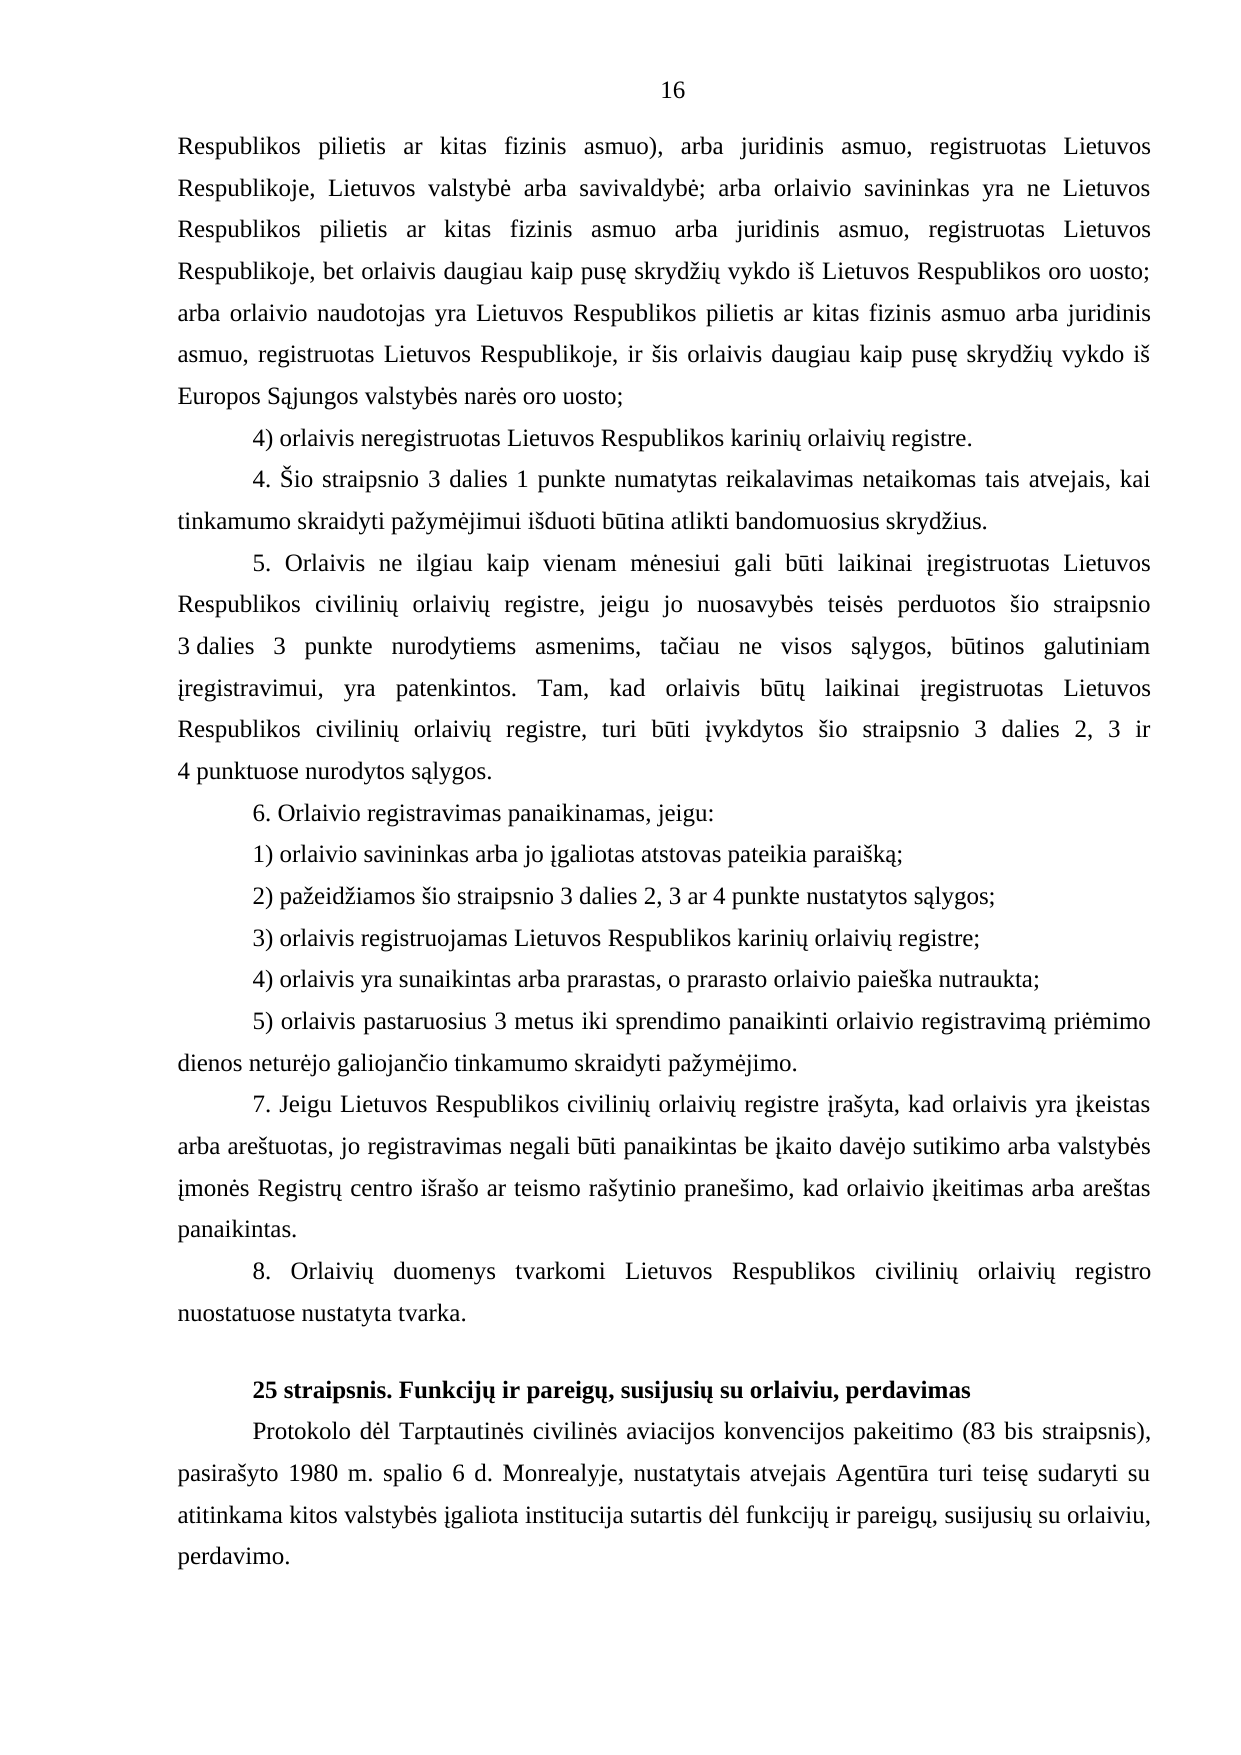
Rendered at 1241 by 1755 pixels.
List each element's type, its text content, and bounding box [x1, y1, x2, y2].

text 5) orlaivis pastaruosius 3 metus iki sprendimo panaikinti orlaivio registravimą priėmimo dienos neturėjo galiojančio tinkamumo skraidyti pažymėjimo. [177, 993, 1152, 1076]
text 5. Orlaivis ne ilgiau kaip vienam mėnesiui gali būti laikinai įregistruotas Lietuvos Respublikos civilinių orlaivių registre, jeigu jo nuosavybės teisės perduotos šio straipsnio 3 dalies 3 punkte nurodytiems asmenims, tačiau ne visos sąlygos, būtinos galutiniam įregistravimui, yra patenkintos. Tam, kad orlaivis būtų laikinai įregistruotas Lietuvos Respublikos civilinių orlaivių registre, turi būti įvykdytos šio straipsnio 3 dalies 2, 3 ir 4 punktuose nurodytos sąlygos. [177, 535, 1152, 785]
text 25 straipsnis. Funkcijų ir pareigų, susijusių su orlaiviu, perdavimas [177, 1362, 1152, 1403]
text 1) orlaivio savininkas arba jo įgaliotas atstovas pateikia paraišką; [177, 826, 1152, 868]
text 4) orlaivis neregistruotas Lietuvos Respublikos karinių orlaivių registre. [177, 410, 1152, 451]
text 4) orlaivis yra sunaikintas arba prarastas, o prarasto orlaivio paieška nutraukta; [177, 951, 1152, 993]
text 6. Orlaivio registravimas panaikinamas, jeigu: [177, 785, 1152, 826]
text 8. Orlaivių duomenys tvarkomi Lietuvos Respublikos civilinių orlaivių registro nuostatuose nustatyta tvarka. [177, 1243, 1152, 1326]
text 4. Šio straipsnio 3 dalies 1 punkte numatytas reikalavimas netaikomas tais atvejais, kai tinkamumo skraidyti pažymėjimui išduoti būtina atlikti bandomuosius skrydžius. [177, 451, 1152, 535]
text 7. Jeigu Lietuvos Respublikos civilinių orlaivių registre įrašyta, kad orlaivis yra įkeistas arba areštuotas, jo registravimas negali būti panaikintas be įkaito davėjo sutikimo arba valstybės įmonės Registrų centro išrašo ar teismo rašytinio pranešimo, kad orlaivio įkeitimas arba areštas panaikintas. [177, 1076, 1152, 1243]
text 3) orlaivis registruojamas Lietuvos Respublikos karinių orlaivių registre; [177, 910, 1152, 951]
text Protokolo dėl Tarptautinės civilinės aviacijos konvencijos pakeitimo (83 bis straipsnis), pasirašyto 1980 m. spalio 6 d. Monrealyje, nustatytais atvejais Agentūra turi teisę sudaryti su atitinkama kitos valstybės įgaliota institucija sutartis dėl funkcijų ir pareigų, susijusių su orlaiviu, perdavimo. [177, 1403, 1152, 1570]
text 2) pažeidžiamos šio straipsnio 3 dalies 2, 3 ar 4 punkte nustatytos sąlygos; [177, 868, 1152, 910]
text Respublikos pilietis ar kitas fizinis asmuo), arba juridinis asmuo, registruotas Lietuvos Respublikoje, Lietuvos valstybė arba savivaldybė; arba orlaivio savininkas yra ne Lietuvos Respublikos pilietis ar kitas fizinis asmuo arba juridinis asmuo, registruotas Lietuvos Respublikoje, bet orlaivis daugiau kaip pusę skrydžių vykdo iš Lietuvos Respublikos oro uosto; arba orlaivio naudotojas yra Lietuvos Respublikos pilietis ar kitas fizinis asmuo arba juridinis asmuo, registruotas Lietuvos Respublikoje, ir šis orlaivis daugiau kaip pusę skrydžių vykdo iš Europos Sąjungos valstybės narės oro uosto; [177, 118, 1152, 410]
